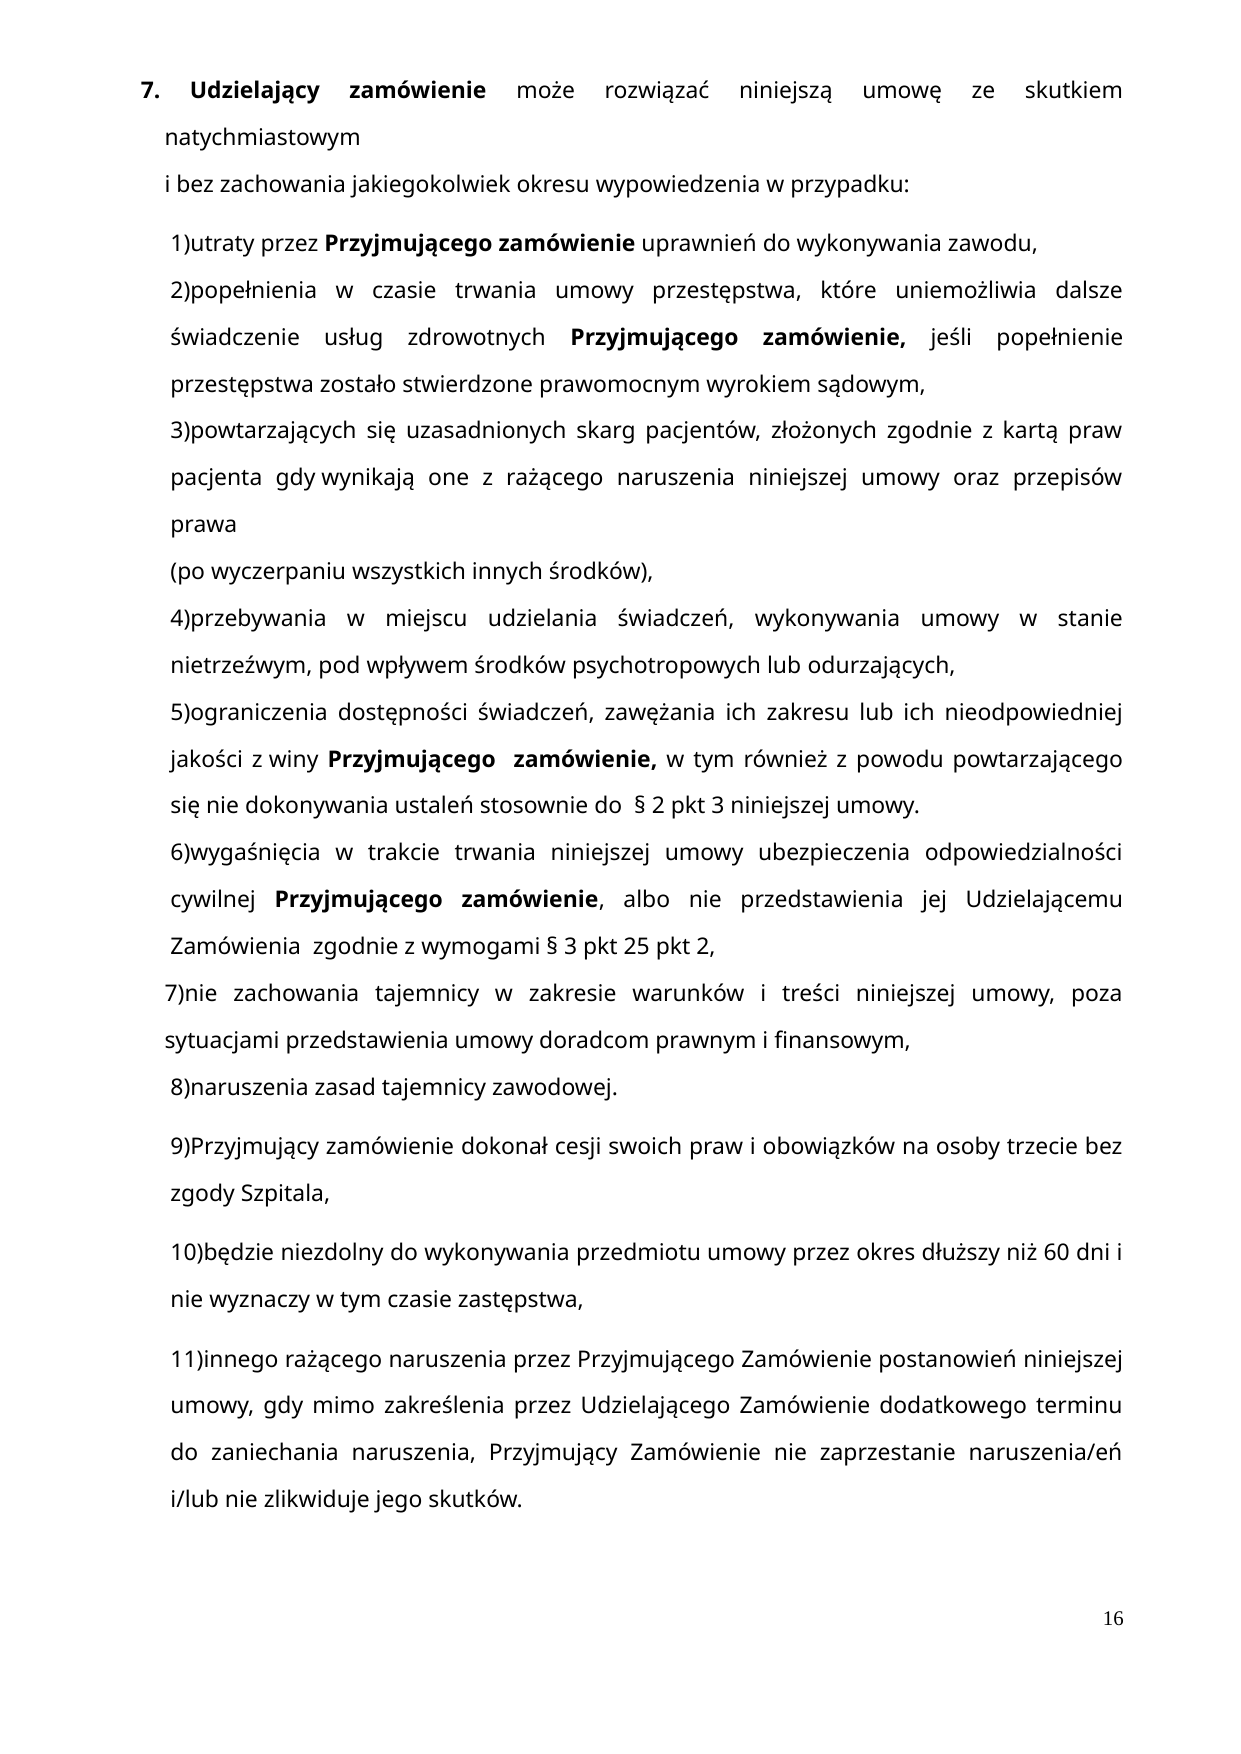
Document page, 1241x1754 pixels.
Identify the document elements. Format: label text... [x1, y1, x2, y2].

text 11)innego rażącego naruszenia przez Przyjmującego Zamówienie postanowień niniejszej umowy, gdy mimo zakreślenia przez Udzielającego Zamówienie dodatkowego terminu do zaniechania naruszenia, Przyjmujący Zamówienie nie zaprzestanie naruszenia/eń i/lub nie zlikwiduje jego skutków. [170, 1342, 1123, 1514]
text 6)wygaśnięcia w trakcie trwania niniejszej umowy ubezpieczenia odpowiedzialności cywilnej Przyjmującego zamówienie, albo nie przedstawienia jej Udzielającemu Zamówienia zgodnie z wymogami § 3 pkt 25 pkt 2, [170, 836, 1123, 961]
text 10)będzie niezdolny do wykonywania przedmiotu umowy przez okres dłuższy niż 60 dni i nie wyznaczy w tym czasie zastępstwa, [170, 1236, 1123, 1314]
text 5)ograniczenia dostępności świadczeń, zawężania ich zakresu lub ich nieodpowiedniej jakości z winy Przyjmującego zamówienie, w tym również z powodu powtarzającego się nie dokonywania ustaleń stosownie do § 2 pkt 3 niniejszej umowy. [170, 696, 1123, 821]
text 7. Udzielający zamówienie może rozwiązać niniejszą umowę ze skutkiem natychmiastowym i bez zachowania jakiegokolwiek okresu wypowiedzenia w przypadku: [141, 74, 1123, 199]
text 2)popełnienia w czasie trwania umowy przestępstwa, które uniemożliwia dalsze świadczenie usług zdrowotnych Przyjmującego zamówienie, jeśli popełnienie przestępstwa zostało stwierdzone prawomocnym wyrokiem sądowym, [170, 274, 1123, 399]
text 7)nie zachowania tajemnicy w zakresie warunków i treści niniejszej umowy, poza sytuacjami przedstawienia umowy doradcom prawnym i finansowym, [164, 977, 1123, 1055]
text 3)powtarzających się uzasadnionych skarg pacjentów, złożonych zgodnie z kartą praw pacjenta gdy wynikają one z rażącego naruszenia niniejszej umowy oraz przepisów prawa (po wyczerpaniu wszystkich innych środków), [170, 414, 1123, 586]
text 8)naruszenia zasad tajemnicy zawodowej. [170, 1071, 1123, 1102]
text 4)przebywania w miejscu udzielania świadczeń, wykonywania umowy w stanie nietrzeźwym, pod wpływem środków psychotropowych lub odurzających, [170, 602, 1123, 680]
text 1)utraty przez Przyjmującego zamówienie uprawnień do wykonywania zawodu, [170, 227, 1123, 258]
text 9)Przyjmujący zamówienie dokonał cesji swoich praw i obowiązków na osoby trzecie bez zgody Szpitala, [170, 1130, 1123, 1208]
